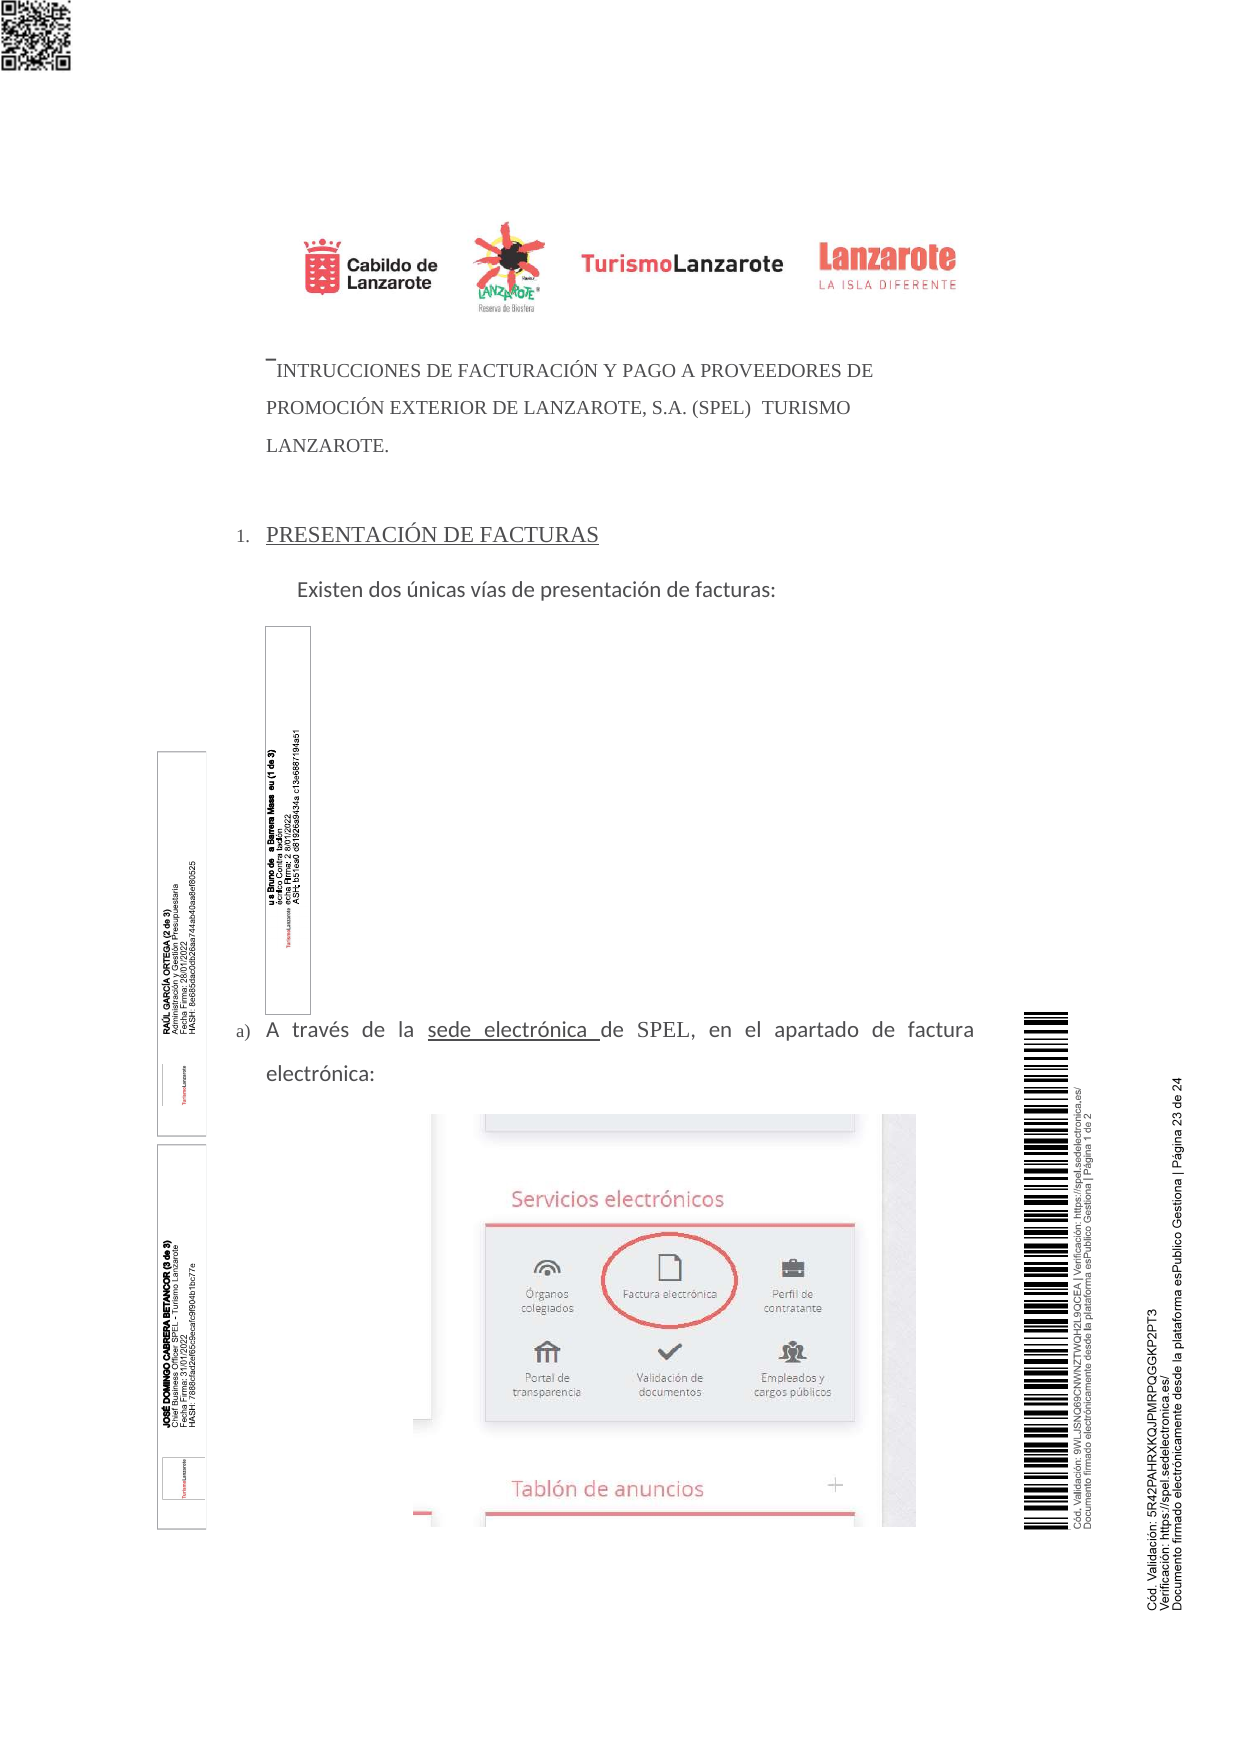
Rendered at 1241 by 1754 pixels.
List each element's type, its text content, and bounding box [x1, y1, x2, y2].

text INTRUCCIONES DE FACTURACIÓN Y PAGO A PROVEEDORES DE PROMOCIÓN EXTERIOR DE LANZAROTE, S.A. (SPEL) TURISMO LANZAROTE. [266, 359, 975, 456]
list A través de la sede electrónica de SPEL, en el apartado de factura electrónica: [236, 1015, 975, 1087]
table_cell [266, 907, 310, 1014]
table_header [266, 627, 310, 795]
list PRESENTACIÓN DE FACTURAS [236, 521, 975, 547]
table_cell [266, 795, 310, 854]
text Existen dos únicas vías de presentación de facturas: [297, 575, 975, 603]
table_cell [266, 854, 310, 907]
